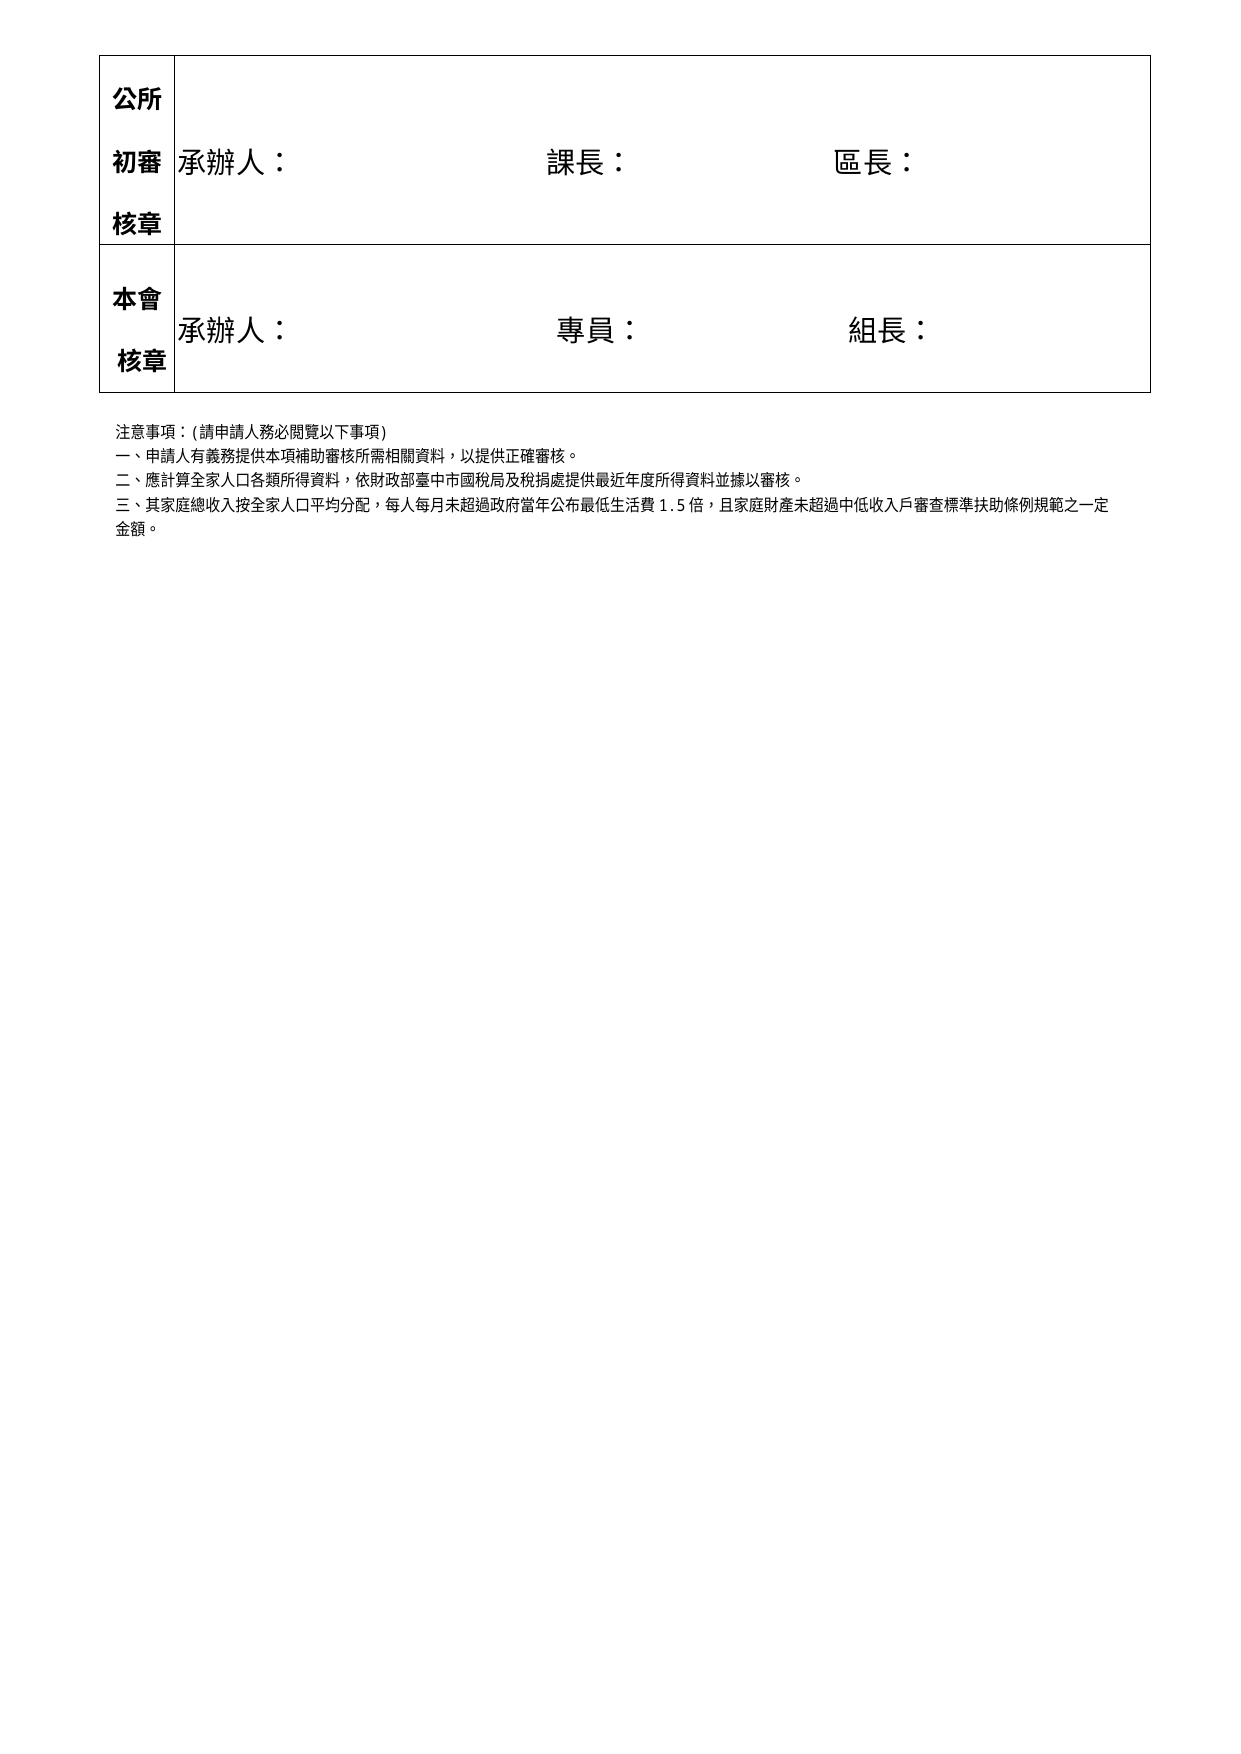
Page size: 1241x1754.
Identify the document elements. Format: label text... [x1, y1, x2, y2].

text 一、申請人有義務提供本項補助審核所需相關資料，以提供正確審核。 [115, 443, 1122, 467]
table_cell 本會 核章 [100, 245, 174, 392]
table_cell 承辦人： 專員： 組長： [175, 245, 1150, 392]
text 三、其家庭總收入按全家人口平均分配，每人每月未超過政府當年公布最低生活費1.5倍，且家庭財產未超過中低收入戶審查標準扶助條例規範之一定金額。 [115, 492, 1122, 540]
text 二、應計算全家人口各類所得資料，依財政部臺中市國稅局及稅捐處提供最近年度所得資料並據以審核。 [115, 467, 1122, 492]
table_cell 承辦人： 課長： 區長： [175, 56, 1150, 244]
table_cell 公所 初審 核章 [100, 56, 174, 244]
text 注意事項：(請申請人務必閲覽以下事項) [115, 419, 1122, 443]
